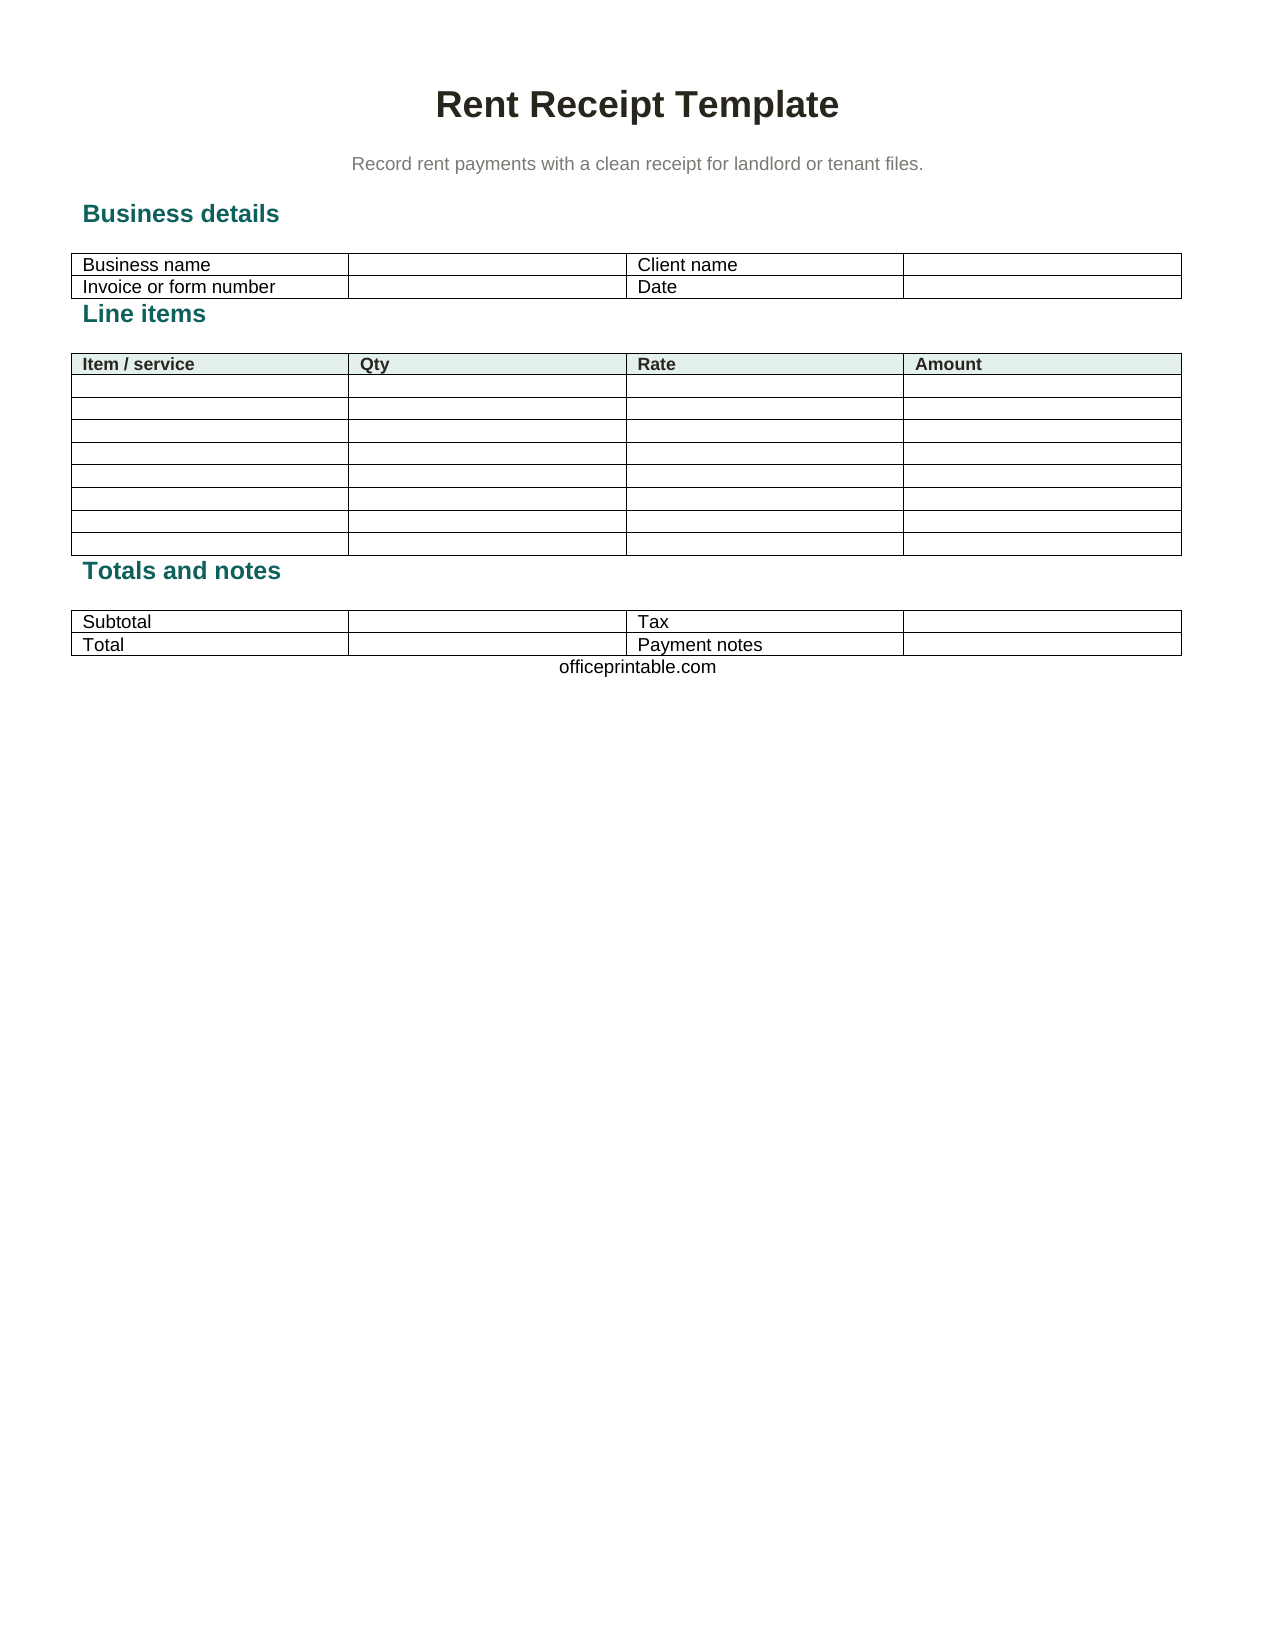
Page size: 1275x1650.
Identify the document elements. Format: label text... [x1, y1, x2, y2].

table_cell Payment notes [627, 633, 903, 655]
table_header [349, 611, 626, 632]
table_cell [904, 533, 1181, 555]
table_cell [72, 488, 348, 509]
table_cell [349, 511, 626, 532]
table_header Tax [627, 611, 903, 632]
table_cell [72, 465, 348, 487]
table_cell Invoice or form number [72, 276, 348, 298]
table_cell Total [72, 633, 348, 655]
table_cell [349, 533, 626, 555]
table_cell [349, 488, 626, 509]
table_header Business name [72, 254, 348, 275]
table_cell [349, 420, 626, 442]
table_cell [627, 398, 903, 419]
table_cell [904, 398, 1181, 419]
table_cell [349, 276, 626, 298]
table_cell [627, 488, 903, 509]
table_cell [627, 420, 903, 442]
table_cell [904, 633, 1181, 655]
table_cell [627, 511, 903, 532]
table_header Rate [627, 354, 903, 374]
table_cell [904, 375, 1181, 397]
text Line items [82, 299, 1192, 327]
table_cell [72, 443, 348, 464]
table_cell [904, 420, 1181, 442]
text officeprintable.com [82, 656, 1192, 677]
table_header [904, 611, 1181, 632]
table_cell [72, 398, 348, 419]
table_cell [627, 533, 903, 555]
table_cell [904, 443, 1181, 464]
table_cell [72, 511, 348, 532]
table_cell [627, 375, 903, 397]
table_header [904, 254, 1181, 275]
table_cell [904, 488, 1181, 509]
text Rent Receipt Template [82, 82, 1192, 126]
table_cell [349, 398, 626, 419]
text Record rent payments with a clean receipt for landlord or tenant files. [82, 153, 1192, 174]
text Totals and notes [82, 556, 1192, 584]
table_cell [349, 465, 626, 487]
table_header [349, 254, 626, 275]
table_cell [904, 276, 1181, 298]
table_header Item / service [72, 354, 348, 374]
table_header Client name [627, 254, 903, 275]
table_cell [904, 465, 1181, 487]
table_cell [349, 443, 626, 464]
table_cell [627, 443, 903, 464]
table_cell [349, 633, 626, 655]
text Business details [82, 198, 1192, 227]
table_header Qty [349, 354, 626, 374]
table_header Subtotal [72, 611, 348, 632]
table_header Amount [904, 354, 1181, 374]
table_cell Date [627, 276, 903, 298]
table_cell [627, 465, 903, 487]
table_cell [904, 511, 1181, 532]
table_cell [72, 420, 348, 442]
table_cell [72, 533, 348, 555]
table_cell [72, 375, 348, 397]
table_cell [349, 375, 626, 397]
